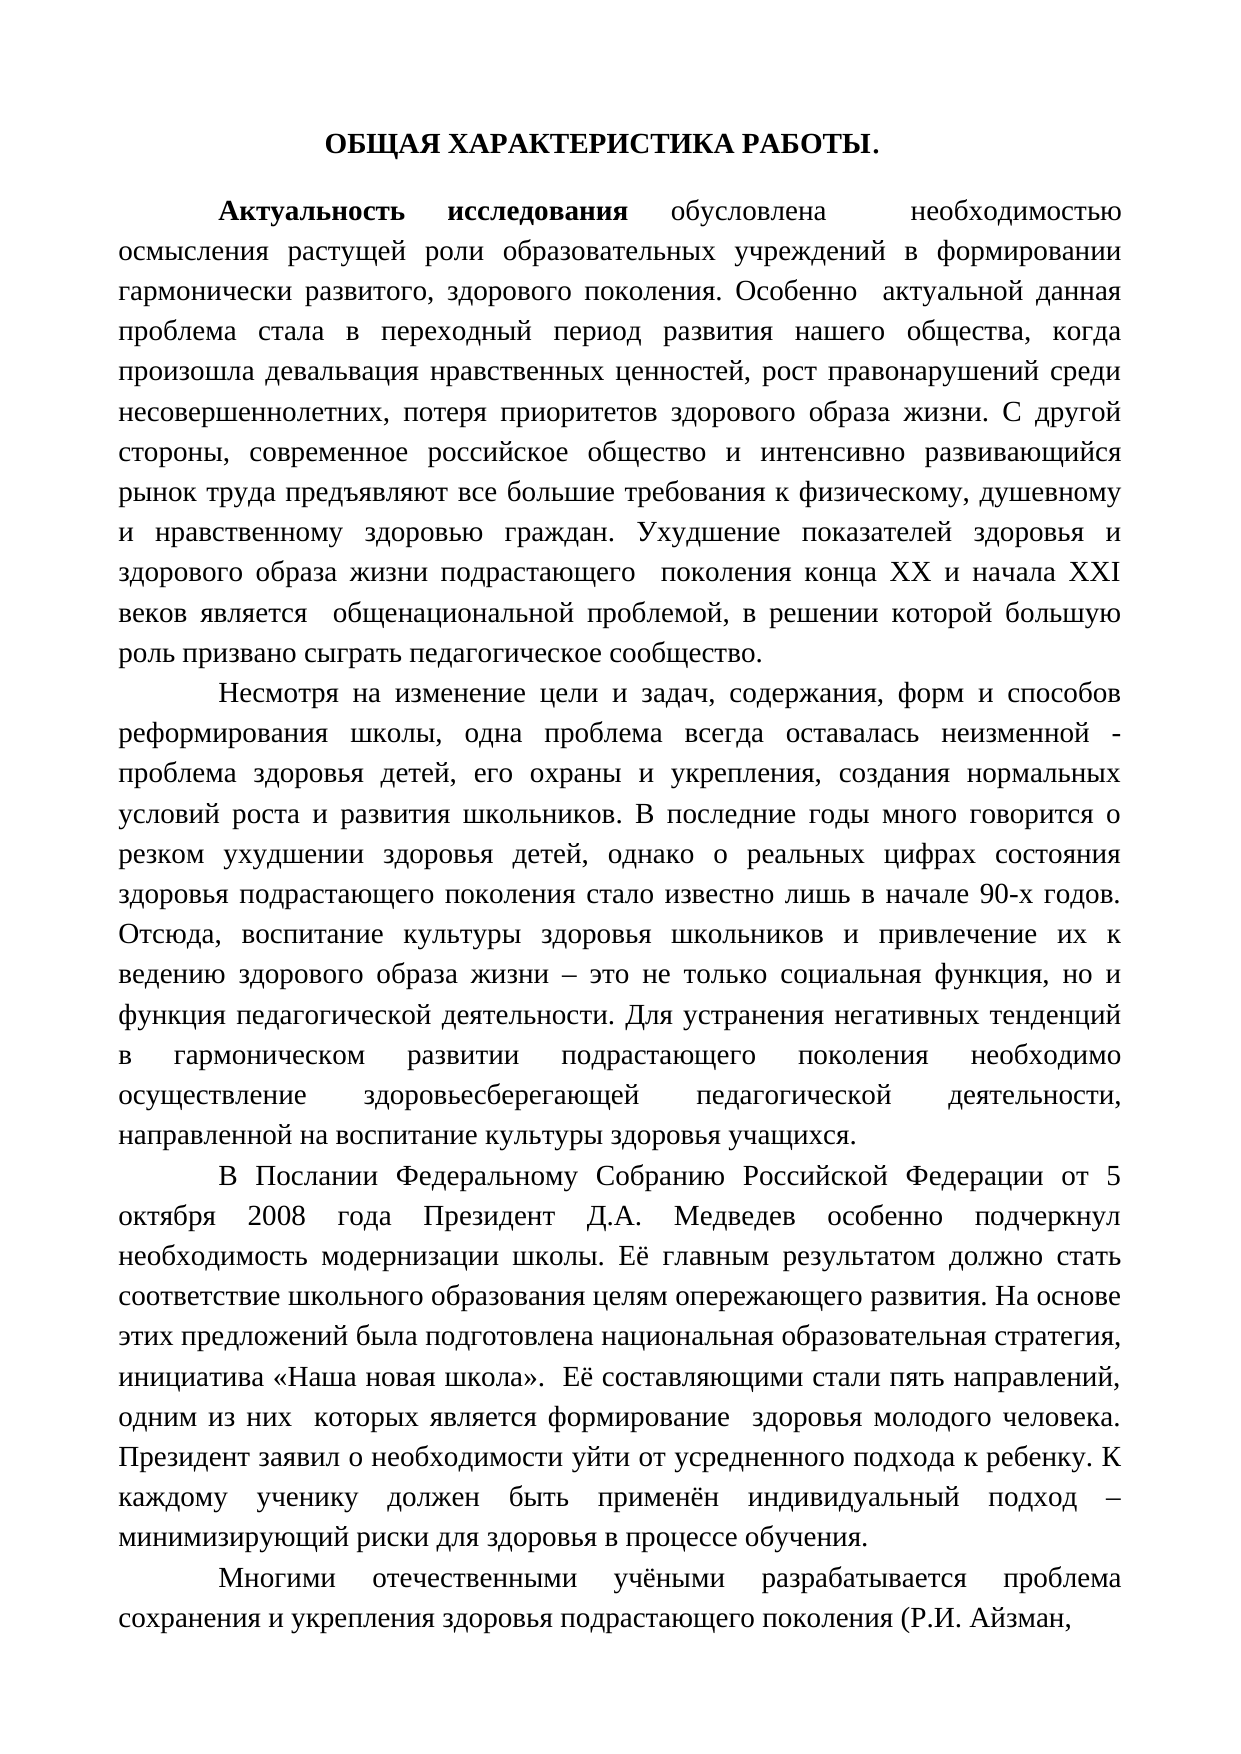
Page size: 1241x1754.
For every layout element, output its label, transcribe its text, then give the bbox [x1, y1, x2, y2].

text Актуальность исследования обусловлена необходимостью осмысления растущей роли образовательных учреждений в формировании гармонически развитого, здорового поколения. Особенно актуальной данная проблема стала в переходный период развития нашего общества, когда произошла девальвация нравственных ценностей, рост правонарушений среди несовершеннолетних, потеря приоритетов здорового образа жизни. С другой стороны, современное российское общество и интенсивно развивающийся рынок труда предъявляют все большие требования к физическому, душевному и нравственному здоровью граждан. Ухудшение показателей здоровья и здорового образа жизни подрастающего поколения конца XX и начала XXI веков является общенациональной проблемой, в решении которой большую роль призвано сыграть педагогическое сообщество. [118, 193, 1122, 668]
text В Послании Федеральному Собранию Российской Федерации от 5 октября 2008 года Президент Д.А. Медведев особенно подчеркнул необходимость модернизации школы. Её главным результатом должно стать соответствие школьного образования целям опережающего развития. На основе этих предложений была подготовлена национальная образовательная стратегия, инициатива «Наша новая школа». Её составляющими стали пять направлений, одним из них которых является формирование здоровья молодого человека. Президент заявил о необходимости уйти от усредненного подхода к ребенку. К каждому ученику должен быть применён индивидуальный подход – минимизирующий риски для здоровья в процессе обучения. [118, 1158, 1122, 1553]
text Многими отечественными учёными разрабатывается проблема сохранения и укрепления здоровья подрастающего поколения (Р.И. Айзман, [118, 1560, 1122, 1633]
text ОБЩАЯ ХАРАКТЕРИСТИКА РАБОТЫ. [118, 118, 1122, 161]
text Несмотря на изменение цели и задач, содержания, форм и способов реформирования школы, одна проблема всегда оставалась неизменной - проблема здоровья детей, его охраны и укрепления, создания нормальных условий роста и развития школьников. В последние годы много говорится о резком ухудшении здоровья детей, однако о реальных цифрах состояния здоровья подрастающего поколения стало известно лишь в начале 90-х годов. Отсюда, воспитание культуры здоровья школьников и привлечение их к ведению здорового образа жизни – это не только социальная функция, но и функция педагогической деятельности. Для устранения негативных тенденций в гармоническом развитии подрастающего поколения необходимо осуществление здоровьесберегающей педагогической деятельности, направленной на воспитание культуры здоровья учащихся. [118, 675, 1122, 1151]
